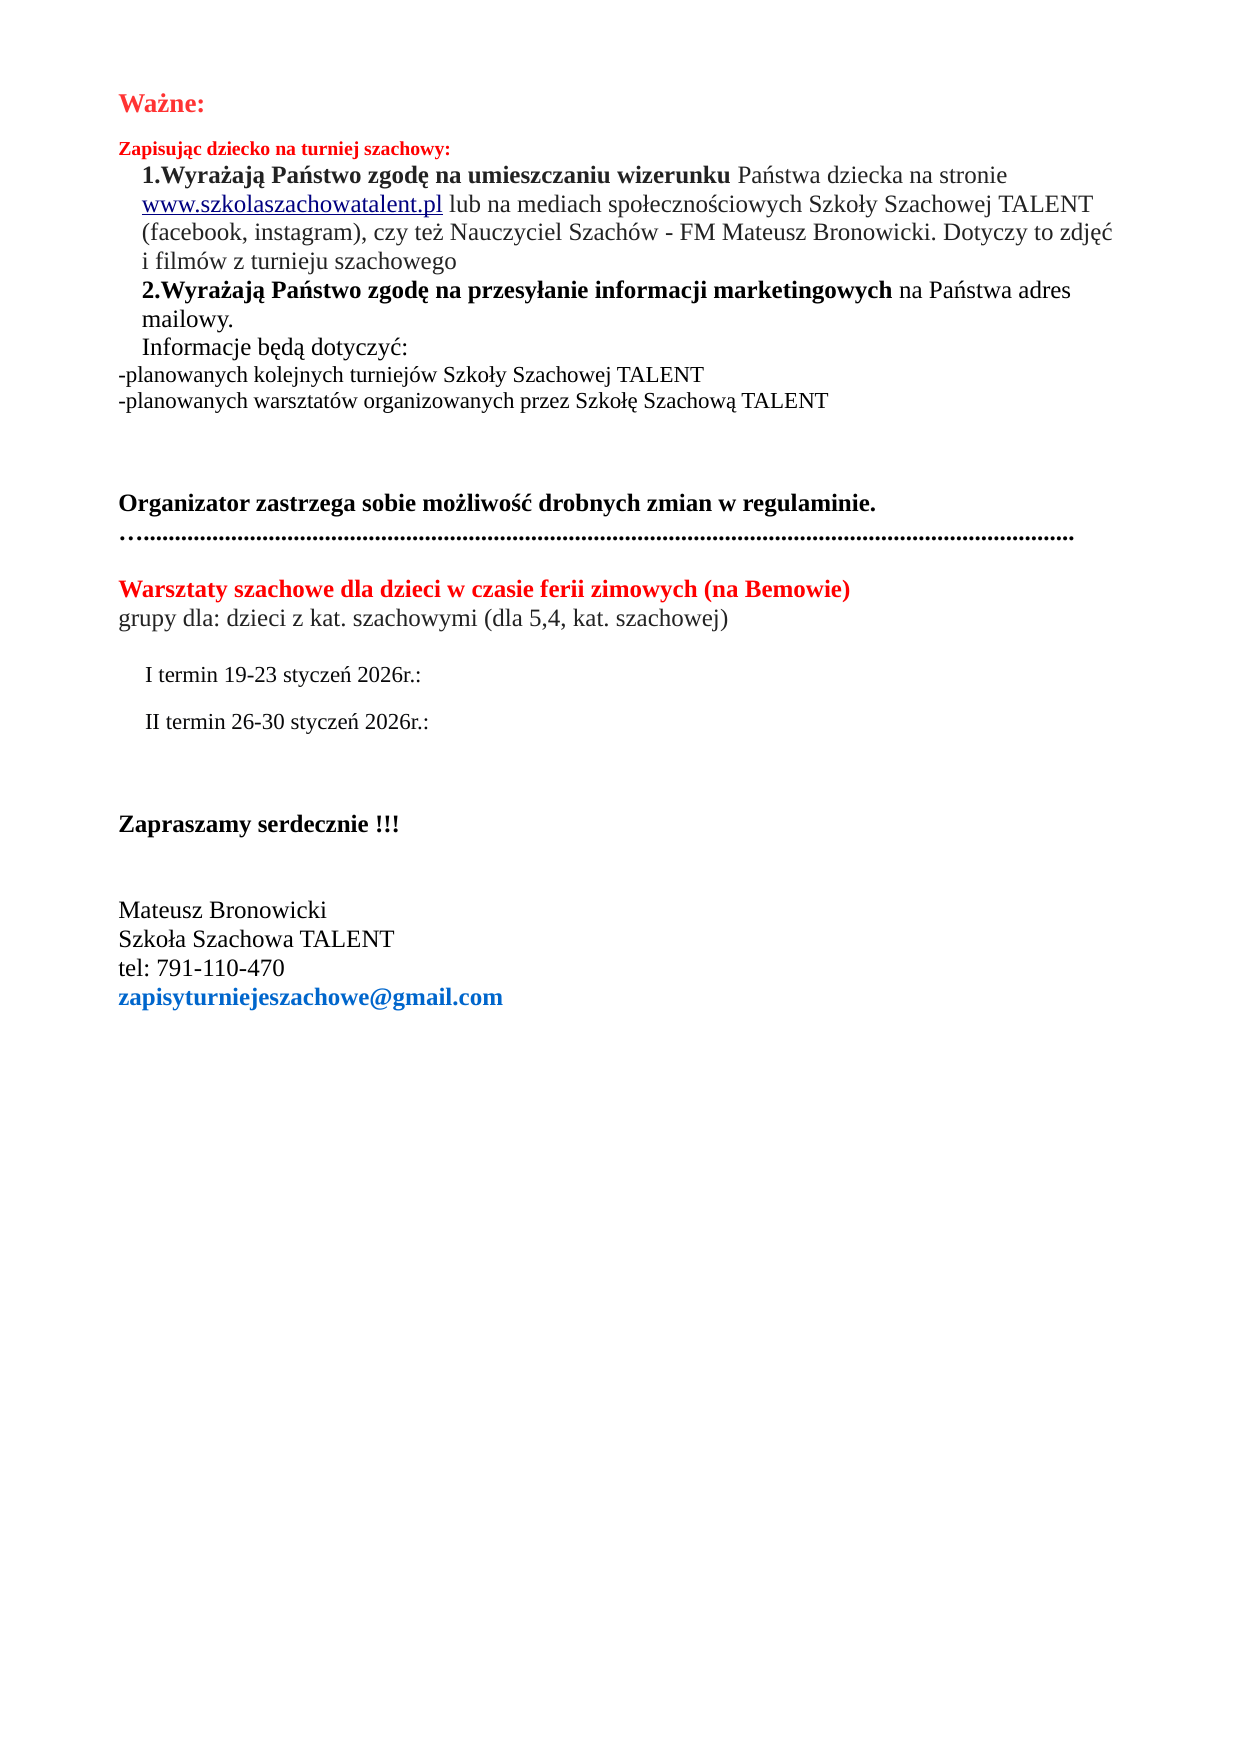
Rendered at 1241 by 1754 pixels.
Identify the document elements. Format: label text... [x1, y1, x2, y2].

text Zapisując dziecko na turniej szachowy: [118, 137, 1122, 160]
text grupy dla: dzieci z kat. szachowymi (dla 5,4, kat. szachowej) [118, 603, 1122, 632]
text …..................................................................................................................................................... [118, 517, 1122, 546]
text tel: 791-110-470 [118, 953, 1122, 982]
text Warsztaty szachowe dla dzieci w czasie ferii zimowych (na Bemowie) [118, 574, 1122, 603]
text 1.Wyrażają Państwo zgodę na umieszczaniu wizerunku Państwa dziecka na stronie www.szkolaszachowatalent.pl lub na mediach społecznościowych Szkoły Szachowej TALENT (facebook, instagram), czy też Nauczyciel Szachów - FM Mateusz Bronowicki. Dotyczy to zdjęć i filmów z turnieju szachowego [142, 160, 1122, 275]
text zapisyturniejeszachowe@gmail.com [118, 982, 1122, 1010]
text -planowanych warsztatów organizowanych przez Szkołę Szachową TALENT [118, 387, 1122, 414]
text Organizator zastrzega sobie możliwość drobnych zmian w regulaminie. [118, 488, 1122, 517]
text Ważne: [118, 87, 1122, 118]
text I termin 19-23 styczeń 2026r.: [120, 661, 1121, 708]
text -planowanych kolejnych turniejów Szkoły Szachowej TALENT [118, 361, 1122, 387]
text II termin 26-30 styczeń 2026r.: [120, 708, 1121, 754]
text Szkoła Szachowa TALENT [118, 924, 1122, 953]
text Zapraszamy serdecznie !!! [118, 809, 1122, 838]
text Mateusz Bronowicki [118, 895, 1122, 924]
text 2.Wyrażają Państwo zgodę na przesyłanie informacji marketingowych na Państwa adres mailowy. Informacje będą dotyczyć: [142, 275, 1122, 361]
